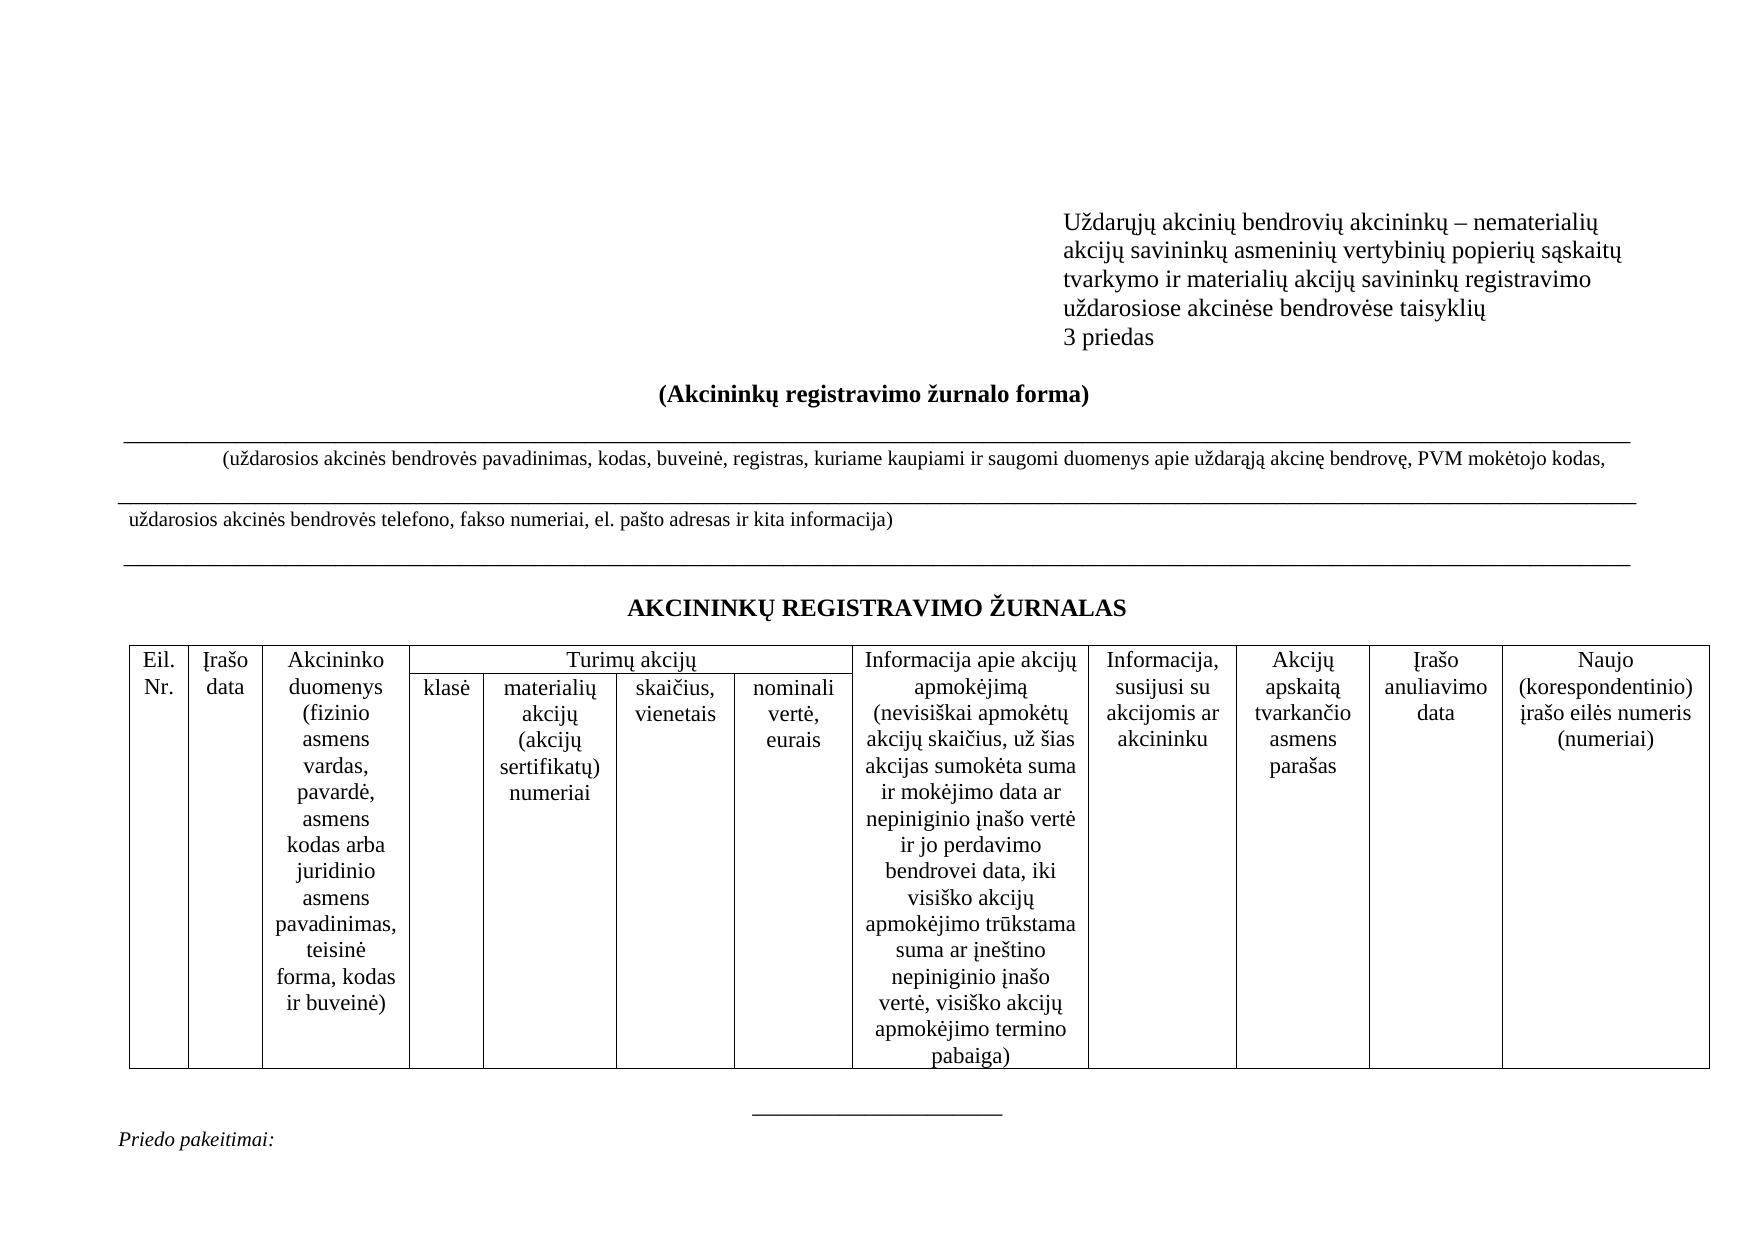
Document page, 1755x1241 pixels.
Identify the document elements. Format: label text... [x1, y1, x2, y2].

table_header Turimų akcijų [410, 646, 852, 673]
table_header Akcininko duomenys (fizinio asmens vardas, pavardė, asmens kodas arba juridinio asmens pavadinimas, teisinė forma, kodas ir buveinė) [263, 646, 409, 1068]
text Priedo pakeitimai: [118, 1127, 1636, 1151]
table_cell klasė [410, 674, 483, 1068]
table_cell materialių akcijų (akcijų sertifikatų) numeriai [484, 674, 616, 1068]
text (Akcininkų registravimo žurnalo forma) [118, 379, 1636, 408]
table_header Naujo (korespondentinio) įrašo eilės numeris (numeriai) [1503, 646, 1709, 1068]
table_header Įrašo anuliavimo data [1370, 646, 1502, 1068]
text AKCININKŲ REGISTRAVIMO ŽURNALAS [118, 593, 1636, 621]
table_header Akcijų apskaitą tvarkančio asmens parašas [1237, 646, 1369, 1068]
text uždarosios akcinės bendrovės telefono, fakso numeriai, el. pašto adresas ir kita informacija) [118, 507, 1636, 531]
text –––––––––––––––––––– [118, 1098, 1636, 1127]
text Uždarųjų akcinių bendrovių akcininkų – nematerialių akcijų savininkų asmeninių vertybinių popierių sąskaitų tvarkymo ir materialių akcijų savininkų registravimo uždarosiose akcinėse bendrovėse taisyklių 3 priedas [1063, 207, 1636, 350]
table_header Informacija, susijusi su akcijomis ar akcininku [1089, 646, 1236, 1068]
table_header Įrašo data [189, 646, 262, 1068]
table_cell nominali vertė, eurais [735, 674, 852, 1068]
table_header Informacija apie akcijų apmokėjimą (nevisiškai apmokėtų akcijų skaičius, už šias akcijas sumokėta suma ir mokėjimo data ar nepiniginio įnašo vertė ir jo perdavimo bendrovei data, iki visiško akcijų apmokėjimo trūkstama suma ar įneštino nepiniginio įnašo vertė, visiško akcijų apmokėjimo termino pabaiga) [853, 646, 1088, 1068]
table_header Eil. Nr. [130, 646, 188, 1068]
text (uždarosios akcinės bendrovės pavadinimas, kodas, buveinė, registras, kuriame kaupiami ir saugomi duomenys apie uždarąją akcinę bendrovę, PVM mokėtojo kodas, [118, 445, 1636, 469]
table_cell skaičius, vienetais [617, 674, 734, 1068]
